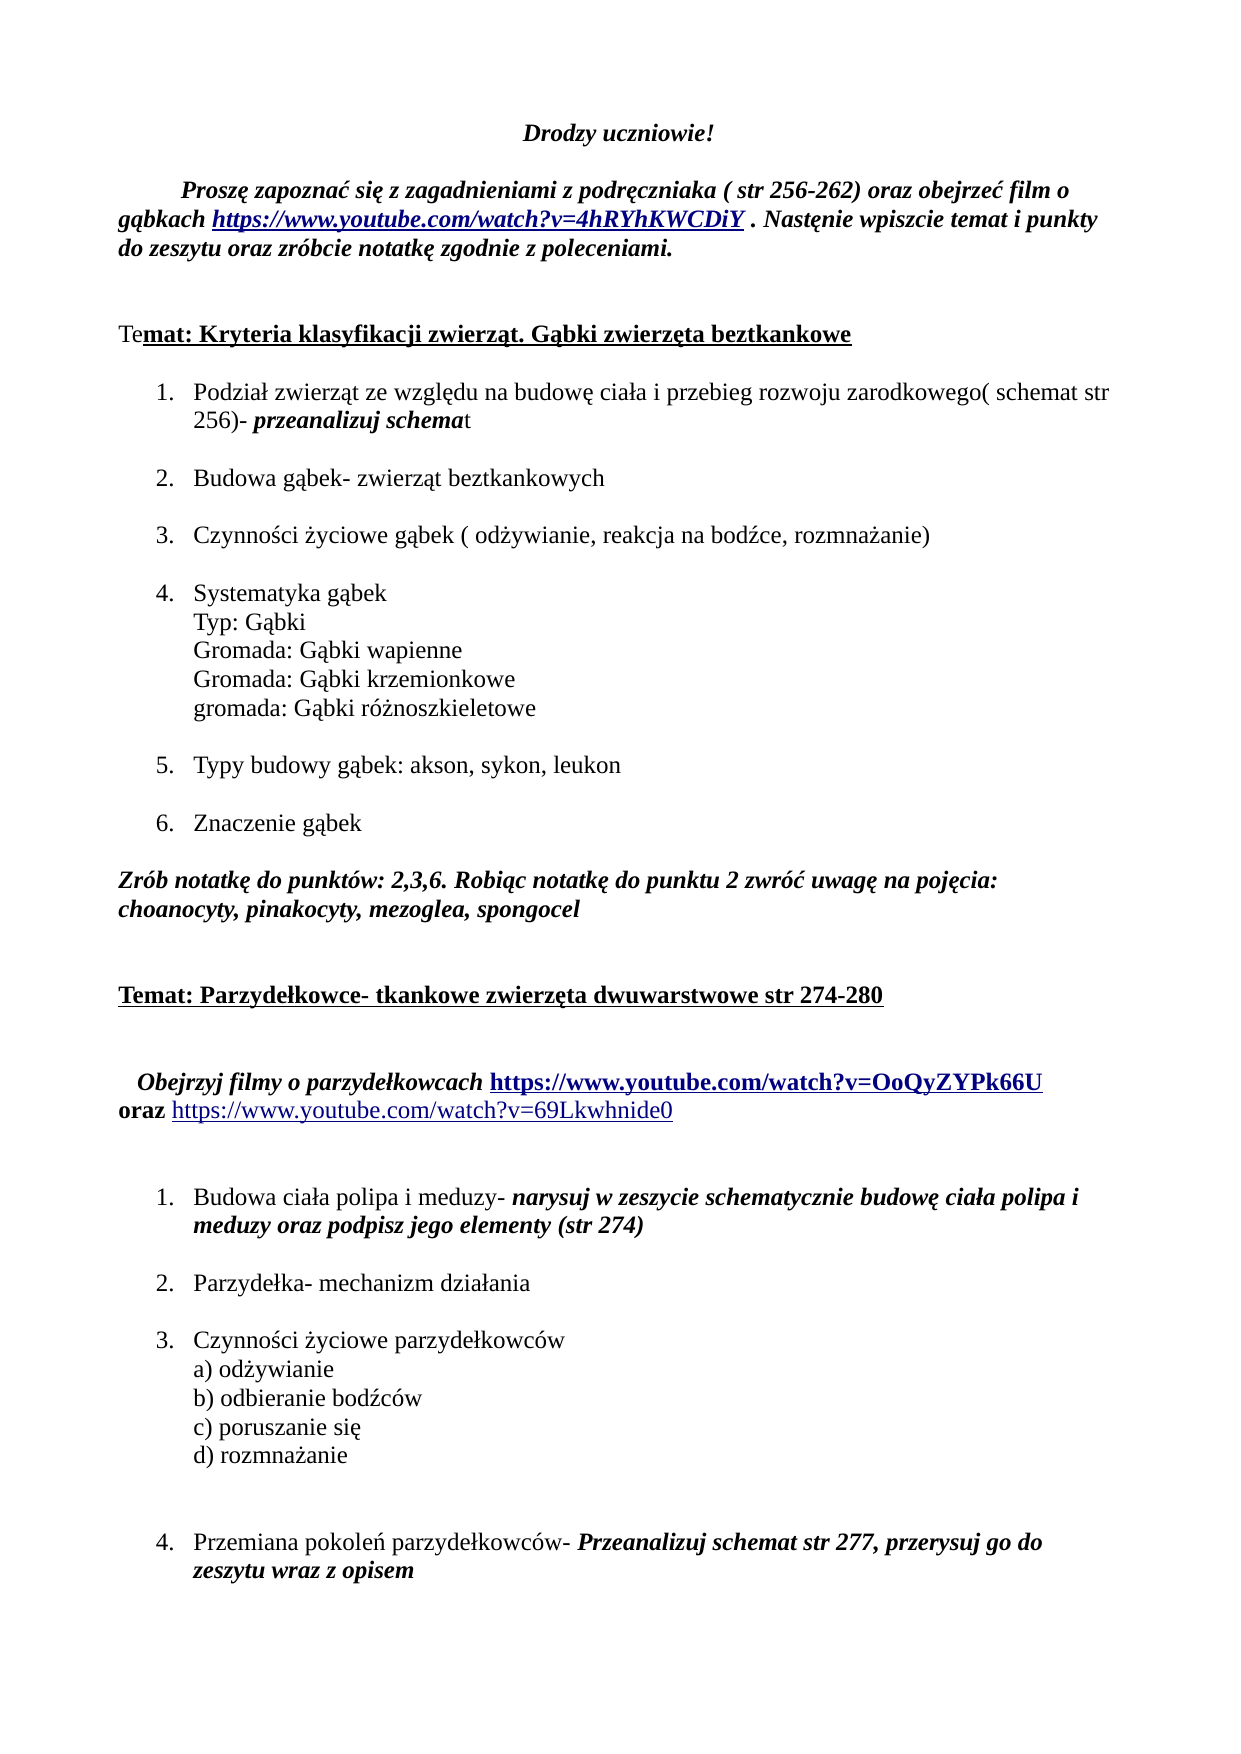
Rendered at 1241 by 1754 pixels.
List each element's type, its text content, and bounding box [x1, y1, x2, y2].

list Znaczenie gąbek [156, 808, 1122, 837]
list Gromada: Gąbki wapienne [156, 636, 1122, 664]
list Typ: Gąbki [156, 607, 1122, 636]
text Obejrzyj filmy o parzydełkowcach https://www.youtube.com/watch?v=OoQyZYPk66U [118, 1067, 1122, 1096]
text Drodzy uczniowie! [118, 118, 1122, 147]
text Temat: Kryteria klasyfikacji zwierząt. Gąbki zwierzęta beztkankowe [118, 319, 1122, 348]
list a) odżywianie [156, 1354, 1122, 1383]
text Temat: Parzydełkowce- tkankowe zwierzęta dwuwarstwowe str 274-280 [118, 981, 1122, 1009]
list Podział zwierząt ze względu na budowę ciała i przebieg rozwoju zarodkowego( schemat str 256)- przeanalizuj schemat [156, 377, 1122, 434]
list Gromada: Gąbki krzemionkowe [156, 664, 1122, 693]
text Zrób notatkę do punktów: 2,3,6. Robiąc notatkę do punktu 2 zwróć uwagę na pojęcia: choanocyty, pinakocyty, mezoglea, spongocel [118, 866, 1122, 923]
list Budowa ciała polipa i meduzy- narysuj w zeszycie schematycznie budowę ciała polipa i meduzy oraz podpisz jego elementy (str 274) [156, 1182, 1122, 1239]
list Czynności życiowe gąbek ( odżywianie, reakcja na bodźce, rozmnażanie) [156, 521, 1122, 549]
list Systematyka gąbek [156, 578, 1122, 607]
list b) odbieranie bodźców [156, 1383, 1122, 1412]
text oraz https://www.youtube.com/watch?v=69Lkwhnide0 [118, 1096, 1122, 1124]
list Parzydełka- mechanizm działania [156, 1268, 1122, 1297]
text Proszę zapoznać się z zagadnieniami z podręczniaka ( str 256-262) oraz obejrzeć film o gąbkach https://www.youtube.com/watch?v=4hRYhKWCDiY . Nastęnie wpiszcie temat i punkty do zeszytu oraz zróbcie notatkę zgodnie z poleceniami. [118, 176, 1122, 262]
list gromada: Gąbki różnoszkieletowe [156, 693, 1122, 722]
list Przemiana pokoleń parzydełkowców- Przeanalizuj schemat str 277, przerysuj go do zeszytu wraz z opisem [156, 1527, 1122, 1584]
list Czynności życiowe parzydełkowców [156, 1326, 1122, 1354]
list Typy budowy gąbek: akson, sykon, leukon [156, 751, 1122, 779]
list d) rozmnażanie [156, 1441, 1122, 1469]
list c) poruszanie się [156, 1412, 1122, 1441]
list Budowa gąbek- zwierząt beztkankowych [156, 463, 1122, 492]
